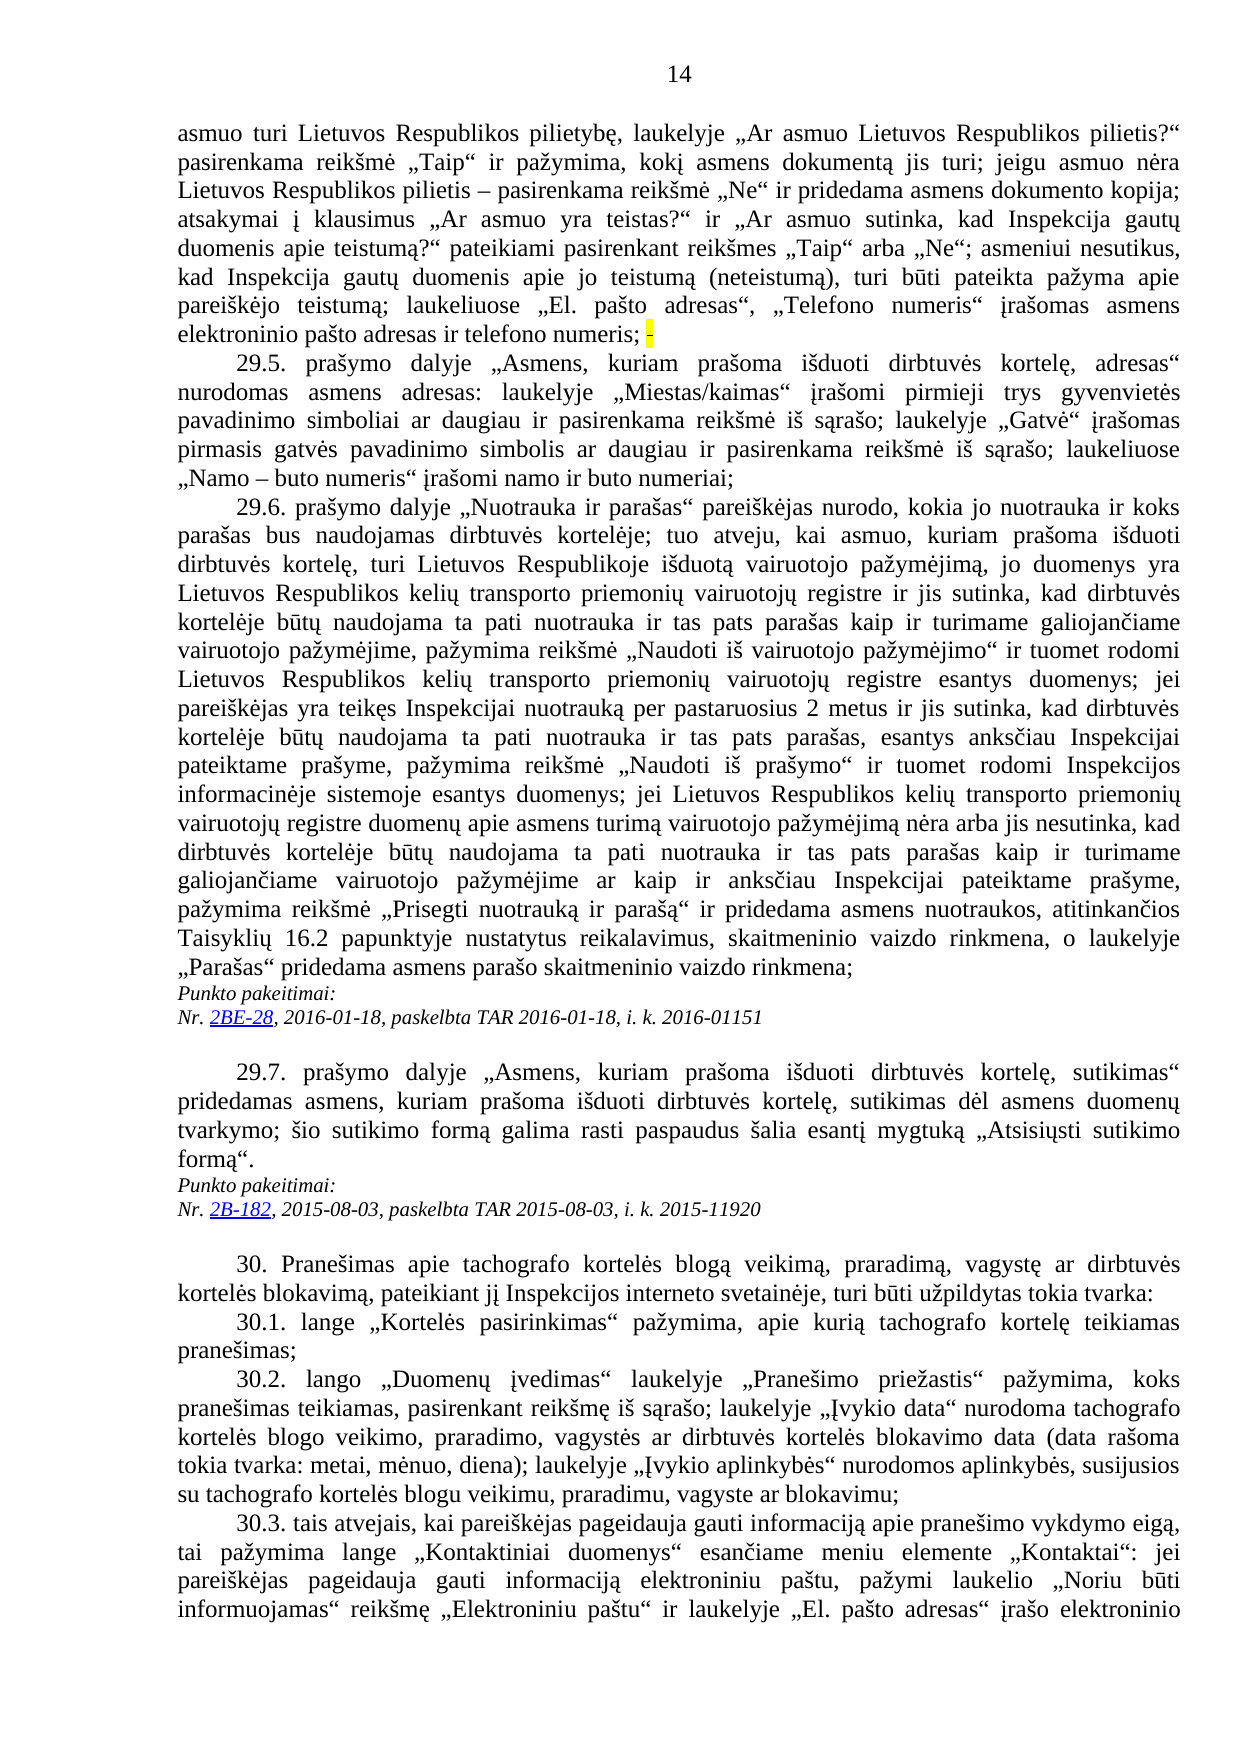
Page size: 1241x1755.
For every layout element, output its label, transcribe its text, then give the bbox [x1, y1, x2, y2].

text 30.2. lango „Duomenų įvedimas“ laukelyje „Pranešimo priežastis“ pažymima, koks pranešimas teikiamas, pasirenkant reikšmę iš sąrašo; laukelyje „Įvykio data“ nurodoma tachografo kortelės blogo veikimo, praradimo, vagystės ar dirbtuvės kortelės blokavimo data (data rašoma tokia tvarka: metai, mėnuo, diena); laukelyje „Įvykio aplinkybės“ nurodomos aplinkybės, susijusios su tachografo kortelės blogu veikimu, praradimu, vagyste ar blokavimu; [177, 1364, 1181, 1508]
text 30.1. lange „Kortelės pasirinkimas“ pažymima, apie kurią tachografo kortelę teikiamas pranešimas; [177, 1307, 1181, 1364]
text 29.5. prašymo dalyje „Asmens, kuriam prašoma išduoti dirbtuvės kortelę, adresas“ nurodomas asmens adresas: laukelyje „Miestas/kaimas“ įrašomi pirmieji trys gyvenvietės pavadinimo simboliai ar daugiau ir pasirenkama reikšmė iš sąrašo; laukelyje „Gatvė“ įrašomas pirmasis gatvės pavadinimo simbolis ar daugiau ir pasirenkama reikšmė iš sąrašo; laukeliuose „Namo – buto numeris“ įrašomi namo ir buto numeriai; [177, 348, 1181, 492]
text 29.6. prašymo dalyje „Nuotrauka ir parašas“ pareiškėjas nurodo, kokia jo nuotrauka ir koks parašas bus naudojamas dirbtuvės kortelėje; tuo atveju, kai asmuo, kuriam prašoma išduoti dirbtuvės kortelę, turi Lietuvos Respublikoje išduotą vairuotojo pažymėjimą, jo duomenys yra Lietuvos Respublikos kelių transporto priemonių vairuotojų registre ir jis sutinka, kad dirbtuvės kortelėje būtų naudojama ta pati nuotrauka ir tas pats parašas kaip ir turimame galiojančiame vairuotojo pažymėjime, pažymima reikšmė „Naudoti iš vairuotojo pažymėjimo“ ir tuomet rodomi Lietuvos Respublikos kelių transporto priemonių vairuotojų registre esantys duomenys; jei pareiškėjas yra teikęs Inspekcijai nuotrauką per pastaruosius 2 metus ir jis sutinka, kad dirbtuvės kortelėje būtų naudojama ta pati nuotrauka ir tas pats parašas, esantys anksčiau Inspekcijai pateiktame prašyme, pažymima reikšmė „Naudoti iš prašymo“ ir tuomet rodomi Inspekcijos informacinėje sistemoje esantys duomenys; jei Lietuvos Respublikos kelių transporto priemonių vairuotojų registre duomenų apie asmens turimą vairuotojo pažymėjimą nėra arba jis nesutinka, kad dirbtuvės kortelėje būtų naudojama ta pati nuotrauka ir tas pats parašas kaip ir turimame galiojančiame vairuotojo pažymėjime ar kaip ir anksčiau Inspekcijai pateiktame prašyme, pažymima reikšmė „Prisegti nuotrauką ir parašą“ ir pridedama asmens nuotraukos, atitinkančios Taisyklių 16.2 papunktyje nustatytus reikalavimus, skaitmeninio vaizdo rinkmena, o laukelyje „Parašas“ pridedama asmens parašo skaitmeninio vaizdo rinkmena; [177, 492, 1181, 981]
text Punkto pakeitimai: [177, 981, 1181, 1005]
text 29.7. prašymo dalyje „Asmens, kuriam prašoma išduoti dirbtuvės kortelę, sutikimas“ pridedamas asmens, kuriam prašoma išduoti dirbtuvės kortelę, sutikimas dėl asmens duomenų tvarkymo; šio sutikimo formą galima rasti paspaudus šalia esantį mygtuką „Atsisiųsti sutikimo formą“. [177, 1057, 1181, 1172]
text Nr. 2B-182, 2015-08-03, paskelbta TAR 2015-08-03, i. k. 2015-11920 [177, 1197, 1181, 1221]
text asmuo turi Lietuvos Respublikos pilietybę, laukelyje „Ar asmuo Lietuvos Respublikos pilietis?“ pasirenkama reikšmė „Taip“ ir pažymima, kokį asmens dokumentą jis turi; jeigu asmuo nėra Lietuvos Respublikos pilietis – pasirenkama reikšmė „Ne“ ir pridedama asmens dokumento kopija; atsakymai į klausimus „Ar asmuo yra teistas?“ ir „Ar asmuo sutinka, kad Inspekcija gautų duomenis apie teistumą?“ pateikiami pasirenkant reikšmes „Taip“ arba „Ne“; asmeniui nesutikus, kad Inspekcija gautų duomenis apie jo teistumą (neteistumą), turi būti pateikta pažyma apie pareiškėjo teistumą; laukeliuose „El. pašto adresas“, „Telefono numeris“ įrašomas asmens elektroninio pašto adresas ir telefono numeris; [177, 118, 1181, 348]
text Nr. 2BE-28, 2016-01-18, paskelbta TAR 2016-01-18, i. k. 2016-01151 [177, 1005, 1181, 1029]
text 30. Pranešimas apie tachografo kortelės blogą veikimą, praradimą, vagystę ar dirbtuvės kortelės blokavimą, pateikiant jį Inspekcijos interneto svetainėje, turi būti užpildytas tokia tvarka: [177, 1249, 1181, 1307]
text 30.3. tais atvejais, kai pareiškėjas pageidauja gauti informaciją apie pranešimo vykdymo eigą, tai pažymima lange „Kontaktiniai duomenys“ esančiame meniu elemente „Kontaktai“: jei pareiškėjas pageidauja gauti informaciją elektroniniu paštu, pažymi laukelio „Noriu būti informuojamas“ reikšmę „Elektroniniu paštu“ ir laukelyje „El. pašto adresas“ įrašo elektroninio [177, 1508, 1181, 1623]
text Punkto pakeitimai: [177, 1172, 1181, 1197]
